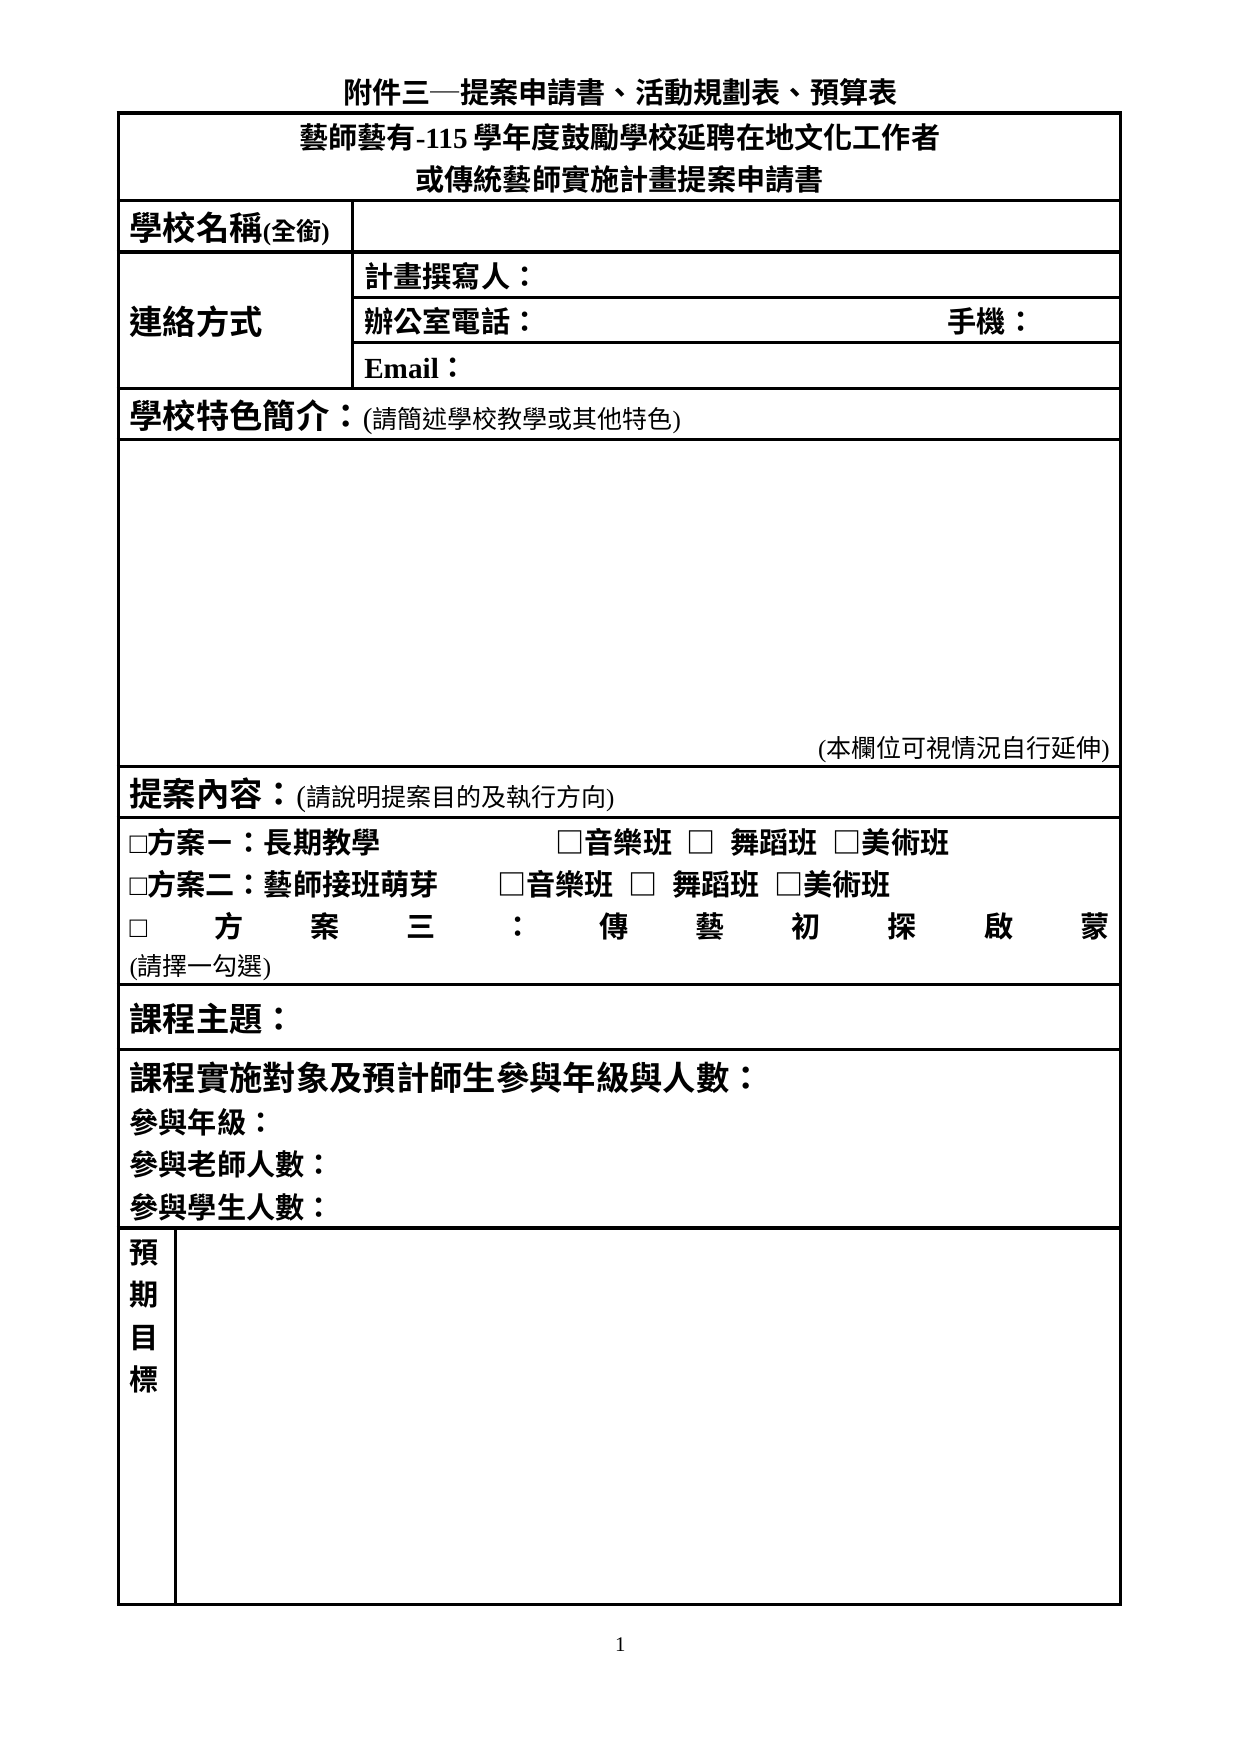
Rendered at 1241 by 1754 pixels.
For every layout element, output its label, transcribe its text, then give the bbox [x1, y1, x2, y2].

table_cell 學校名稱(全銜) [120, 202, 351, 250]
table_cell (本欄位可視情況自行延伸) [120, 441, 1119, 765]
table_cell 辦公室電話： 手機： [354, 299, 1119, 341]
table_cell 學校特色簡介：(請簡述學校教學或其他特色) [120, 390, 1119, 438]
table_cell [354, 202, 1119, 250]
table_cell 預期目標 [120, 1230, 174, 1603]
table_cell 課程主題： [120, 986, 1119, 1048]
table_cell 連絡方式 [120, 254, 351, 387]
table_header 藝師藝有-115學年度鼓勵學校延聘在地文化工作者 或傳統藝師實施計畫提案申請書 [120, 115, 1119, 199]
table_cell 提案內容：(請說明提案目的及執行方向) [120, 768, 1119, 816]
table_cell 課程實施對象及預計師生參與年級與人數： 參與年級： 參與老師人數： 參與學生人數： [120, 1051, 1119, 1226]
table_cell [177, 1230, 1119, 1603]
table_cell □方案ㄧ：長期教學 □音樂班 □ 舞蹈班 □美術班 □方案二：藝師接班萌芽 □音樂班 □ 舞蹈班 □美術班 □方案三：傳藝初探啟蒙 (請擇一勾選) [120, 819, 1119, 982]
table_cell 計畫撰寫人： [354, 254, 1119, 296]
table_cell Email： [354, 344, 1119, 387]
text 附件三─提案申請書、活動規劃表、預算表 [118, 74, 1122, 111]
